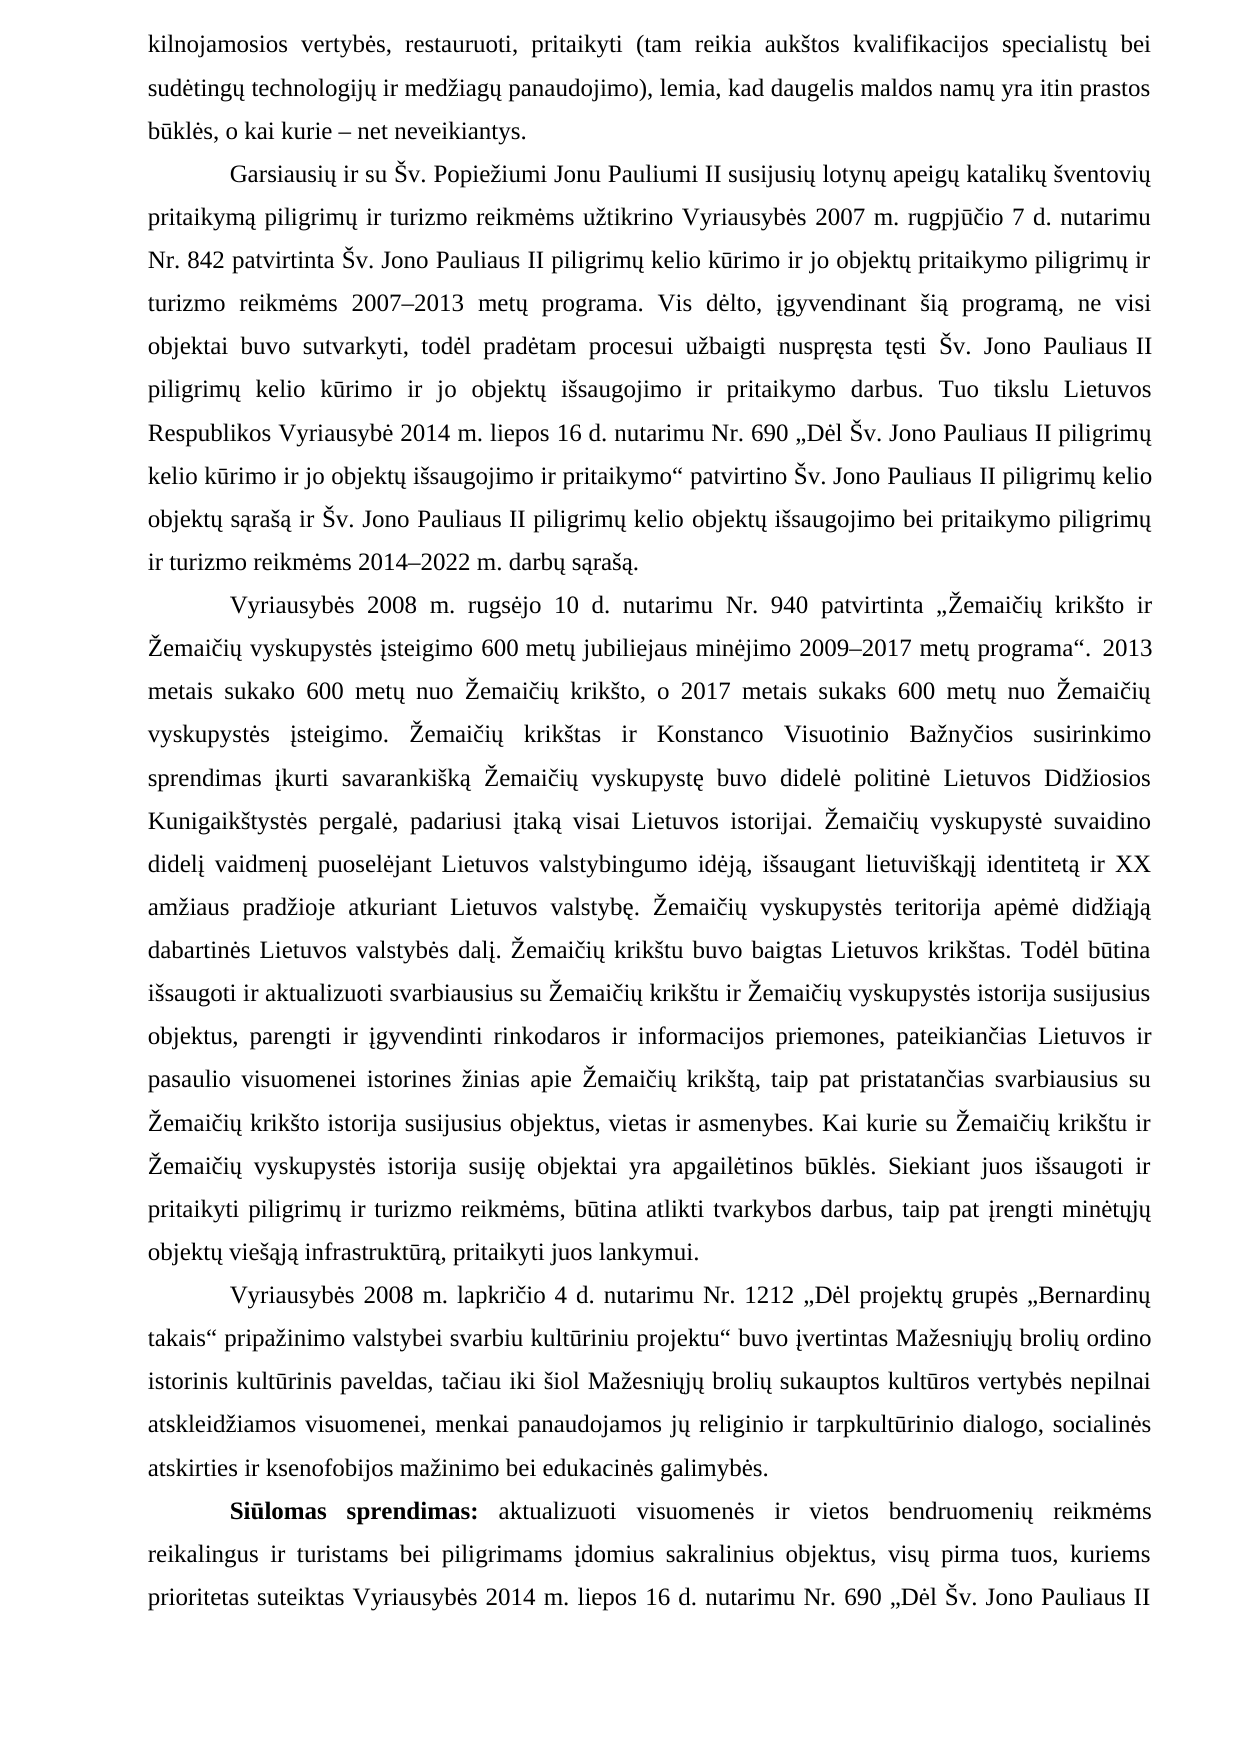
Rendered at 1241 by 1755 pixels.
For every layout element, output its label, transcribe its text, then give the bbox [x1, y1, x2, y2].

text kilnojamosios vertybės, restauruoti, pritaikyti (tam reikia aukštos kvalifikacijos specialistų bei sudėtingų technologijų ir medžiagų panaudojimo), lemia, kad daugelis maldos namų yra itin prastos būklės, o kai kurie – net neveikiantys. [148, 29, 1152, 144]
text Vyriausybės 2008 m. rugsėjo 10 d. nutarimu Nr. 940 patvirtinta „Žemaičių krikšto ir Žemaičių vyskupystės įsteigimo 600 metų jubiliejaus minėjimo 2009–2017 metų programa“. 2013 metais sukako 600 metų nuo Žemaičių krikšto, o 2017 metais sukaks 600 metų nuo Žemaičių vyskupystės įsteigimo. Žemaičių krikštas ir Konstanco Visuotinio Bažnyčios susirinkimo sprendimas įkurti savarankišką Žemaičių vyskupystę buvo didelė politinė Lietuvos Didžiosios Kunigaikštystės pergalė, padariusi įtaką visai Lietuvos istorijai. Žemaičių vyskupystė suvaidino didelį vaidmenį puoselėjant Lietuvos valstybingumo idėją, išsaugant lietuviškąjį identitetą ir XX amžiaus pradžioje atkuriant Lietuvos valstybę. Žemaičių vyskupystės teritorija apėmė didžiąją dabartinės Lietuvos valstybės dalį. Žemaičių krikštu buvo baigtas Lietuvos krikštas. Todėl būtina išsaugoti ir aktualizuoti svarbiausius su Žemaičių krikštu ir Žemaičių vyskupystės istorija susijusius objektus, parengti ir įgyvendinti rinkodaros ir informacijos priemones, pateikiančias Lietuvos ir pasaulio visuomenei istorines žinias apie Žemaičių krikštą, taip pat pristatančias svarbiausius su Žemaičių krikšto istorija susijusius objektus, vietas ir asmenybes. Kai kurie su Žemaičių krikštu ir Žemaičių vyskupystės istorija susiję objektai yra apgailėtinos būklės. Siekiant juos išsaugoti ir pritaikyti piligrimų ir turizmo reikmėms, būtina atlikti tvarkybos darbus, taip pat įrengti minėtųjų objektų viešąją infrastruktūrą, pritaikyti juos lankymui. [148, 590, 1152, 1266]
text Garsiausių ir su Šv. Popiežiumi Jonu Pauliumi II susijusių lotynų apeigų katalikų šventovių pritaikymą piligrimų ir turizmo reikmėms užtikrino Vyriausybės 2007 m. rugpjūčio 7 d. nutarimu Nr. 842 patvirtinta Šv. Jono Pauliaus II piligrimų kelio kūrimo ir jo objektų pritaikymo piligrimų ir turizmo reikmėms 2007–2013 metų programa. Vis dėlto, įgyvendinant šią programą, ne visi objektai buvo sutvarkyti, todėl pradėtam procesui užbaigti nuspręsta tęsti Šv. Jono Pauliaus II piligrimų kelio kūrimo ir jo objektų išsaugojimo ir pritaikymo darbus. Tuo tikslu Lietuvos Respublikos Vyriausybė 2014 m. liepos 16 d. nutarimu Nr. 690 „Dėl Šv. Jono Pauliaus II piligrimų kelio kūrimo ir jo objektų išsaugojimo ir pritaikymo“ patvirtino Šv. Jono Pauliaus II piligrimų kelio objektų sąrašą ir Šv. Jono Pauliaus II piligrimų kelio objektų išsaugojimo bei pritaikymo piligrimų ir turizmo reikmėms 2014–2022 m. darbų sąrašą. [148, 159, 1152, 576]
text Vyriausybės 2008 m. lapkričio 4 d. nutarimu Nr. 1212 „Dėl projektų grupės „Bernardinų takais“ pripažinimo valstybei svarbiu kultūriniu projektu“ buvo įvertintas Mažesniųjų brolių ordino istorinis kultūrinis paveldas, tačiau iki šiol Mažesniųjų brolių sukauptos kultūros vertybės nepilnai atskleidžiamos visuomenei, menkai panaudojamos jų religinio ir tarpkultūrinio dialogo, socialinės atskirties ir ksenofobijos mažinimo bei edukacinės galimybės. [148, 1280, 1152, 1481]
text Siūlomas sprendimas: aktualizuoti visuomenės ir vietos bendruomenių reikmėms reikalingus ir turistams bei piligrimams įdomius sakralinius objektus, visų pirma tuos, kuriems prioritetas suteiktas Vyriausybės 2014 m. liepos 16 d. nutarimu Nr. 690 „Dėl Šv. Jono Pauliaus II [148, 1496, 1152, 1611]
